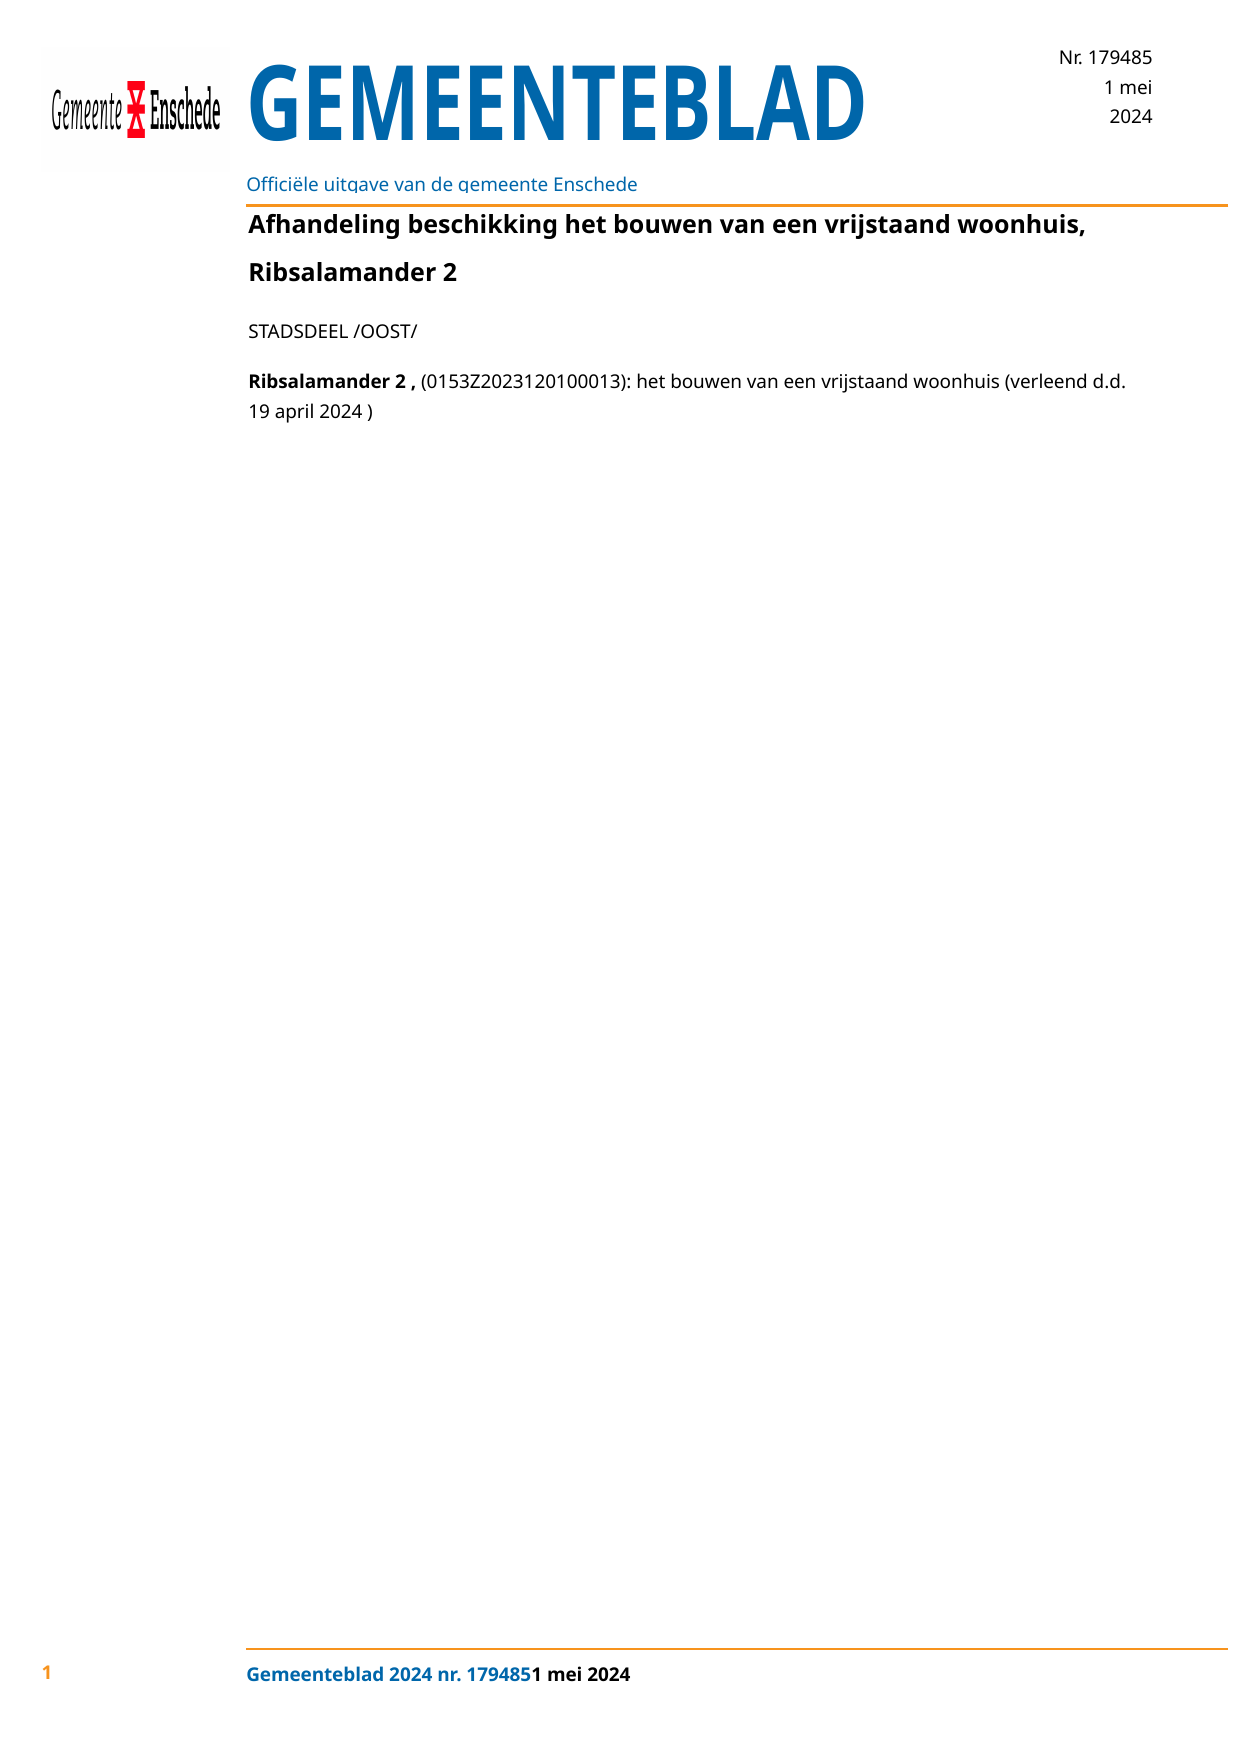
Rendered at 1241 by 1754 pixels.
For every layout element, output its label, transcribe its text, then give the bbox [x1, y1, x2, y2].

picture [41, 47, 231, 172]
text STADSDEEL /OOST/ [248, 318, 1152, 344]
text Afhandeling beschikking het bouwen van een vrijstaand woonhuis, Ribsalamander 2 [248, 207, 1152, 288]
text Ribsalamander 2 , (0153Z2023120100013): het bouwen van een vrijstaand woonhuis (verleend d.d. 19 april 2024 ) [248, 368, 1152, 424]
